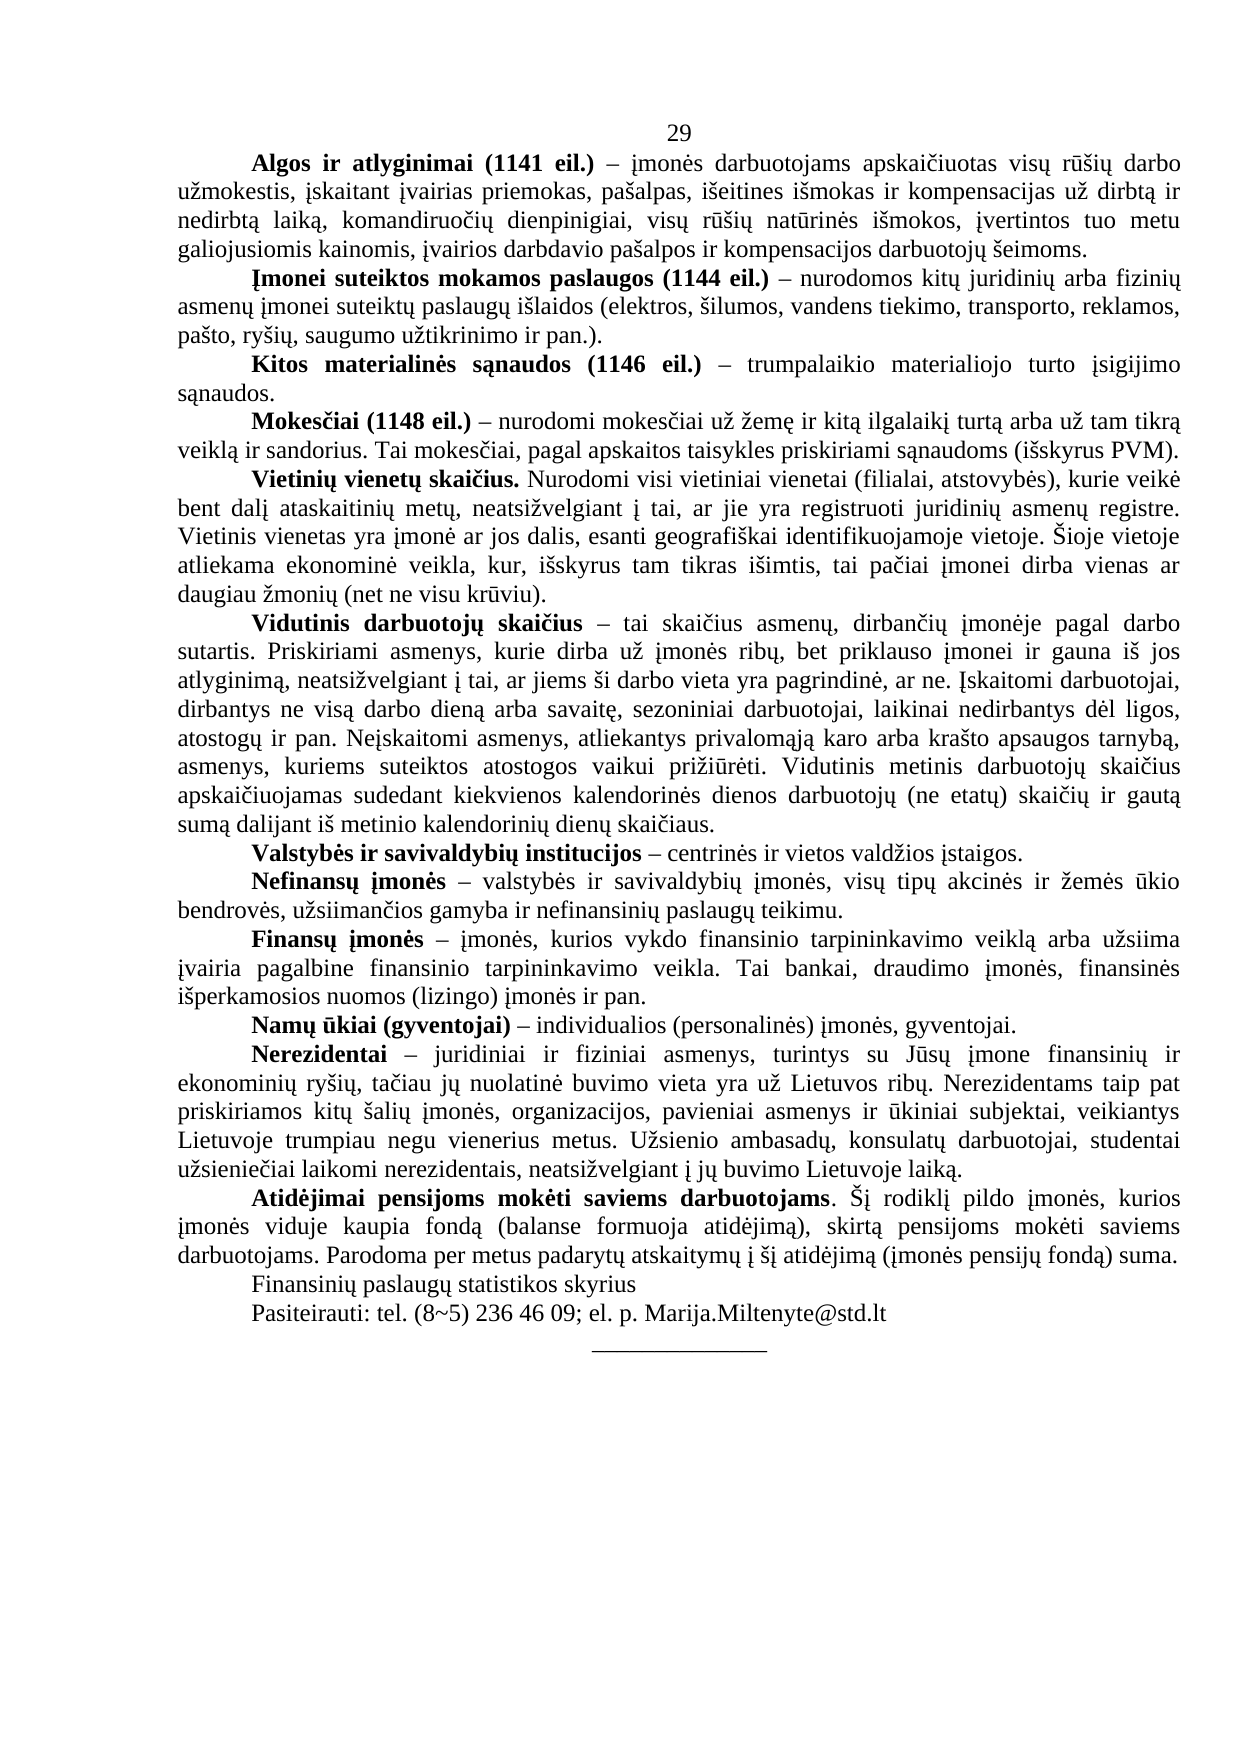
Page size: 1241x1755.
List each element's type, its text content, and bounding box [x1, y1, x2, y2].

text Valstybės ir savivaldybių institucijos – centrinės ir vietos valdžios įstaigos. [177, 838, 1181, 866]
text Nefinansų įmonės – valstybės ir savivaldybių įmonės, visų tipų akcinės ir žemės ūkio bendrovės, užsiimančios gamyba ir nefinansinių paslaugų teikimu. [177, 866, 1181, 924]
text Vidutinis darbuotojų skaičius – tai skaičius asmenų, dirbančių įmonėje pagal darbo sutartis. Priskiriami asmenys, kurie dirba už įmonės ribų, bet priklauso įmonei ir gauna iš jos atlyginimą, neatsižvelgiant į tai, ar jiems ši darbo vieta yra pagrindinė, ar ne. Įskaitomi darbuotojai, dirbantys ne visą darbo dieną arba savaitę, sezoniniai darbuotojai, laikinai nedirbantys dėl ligos, atostogų ir pan. Neįskaitomi asmenys, atliekantys privalomąją karo arba krašto apsaugos tarnybą, asmenys, kuriems suteiktos atostogos vaikui prižiūrėti. Vidutinis metinis darbuotojų skaičius apskaičiuojamas sudedant kiekvienos kalendorinės dienos darbuotojų (ne etatų) skaičių ir gautą sumą dalijant iš metinio kalendorinių dienų skaičiaus. [177, 608, 1181, 838]
text ______________ [177, 1326, 1181, 1355]
text Finansinių paslaugų statistikos skyrius [177, 1269, 1181, 1298]
text Atidėjimai pensijoms mokėti saviems darbuotojams. Šį rodiklį pildo įmonės, kurios įmonės viduje kaupia fondą (balanse formuoja atidėjimą), skirtą pensijoms mokėti saviems darbuotojams. Parodoma per metus padarytų atskaitymų į šį atidėjimą (įmonės pensijų fondą) suma. [177, 1183, 1181, 1269]
text Pasiteirauti: tel. (8~5) 236 46 09; el. p. Marija.Miltenyte@std.lt [177, 1298, 1181, 1326]
text Algos ir atlyginimai (1141 eil.) – įmonės darbuotojams apskaičiuotas visų rūšių darbo užmokestis, įskaitant įvairias priemokas, pašalpas, išeitines išmokas ir kompensacijas už dirbtą ir nedirbtą laiką, komandiruočių dienpinigiai, visų rūšių natūrinės išmokos, įvertintos tuo metu galiojusiomis kainomis, įvairios darbdavio pašalpos ir kompensacijos darbuotojų šeimoms. [177, 148, 1181, 263]
text Mokesčiai (1148 eil.) – nurodomi mokesčiai už žemę ir kitą ilgalaikį turtą arba už tam tikrą veiklą ir sandorius. Tai mokesčiai, pagal apskaitos taisykles priskiriami sąnaudoms (išskyrus PVM). [177, 406, 1181, 464]
text Vietinių vienetų skaičius. Nurodomi visi vietiniai vienetai (filialai, atstovybės), kurie veikė bent dalį ataskaitinių metų, neatsižvelgiant į tai, ar jie yra registruoti juridinių asmenų registre. Vietinis vienetas yra įmonė ar jos dalis, esanti geografiškai identifikuojamoje vietoje. Šioje vietoje atliekama ekonominė veikla, kur, išskyrus tam tikras išimtis, tai pačiai įmonei dirba vienas ar daugiau žmonių (net ne visu krūviu). [177, 464, 1181, 608]
text Įmonei suteiktos mokamos paslaugos (1144 eil.) – nurodomos kitų juridinių arba fizinių asmenų įmonei suteiktų paslaugų išlaidos (elektros, šilumos, vandens tiekimo, transporto, reklamos, pašto, ryšių, saugumo užtikrinimo ir pan.). [177, 263, 1181, 349]
text Finansų įmonės – įmonės, kurios vykdo finansinio tarpininkavimo veiklą arba užsiima įvairia pagalbine finansinio tarpininkavimo veikla. Tai bankai, draudimo įmonės, finansinės išperkamosios nuomos (lizingo) įmonės ir pan. [177, 924, 1181, 1010]
text Nerezidentai – juridiniai ir fiziniai asmenys, turintys su Jūsų įmone finansinių ir ekonominių ryšių, tačiau jų nuolatinė buvimo vieta yra už Lietuvos ribų. Nerezidentams taip pat priskiriamos kitų šalių įmonės, organizacijos, pavieniai asmenys ir ūkiniai subjektai, veikiantys Lietuvoje trumpiau negu vienerius metus. Užsienio ambasadų, konsulatų darbuotojai, studentai užsieniečiai laikomi nerezidentais, neatsižvelgiant į jų buvimo Lietuvoje laiką. [177, 1039, 1181, 1183]
text Kitos materialinės sąnaudos (1146 eil.) – trumpalaikio materialiojo turto įsigijimo sąnaudos. [177, 349, 1181, 406]
text Namų ūkiai (gyventojai) – individualios (personalinės) įmonės, gyventojai. [177, 1010, 1181, 1039]
